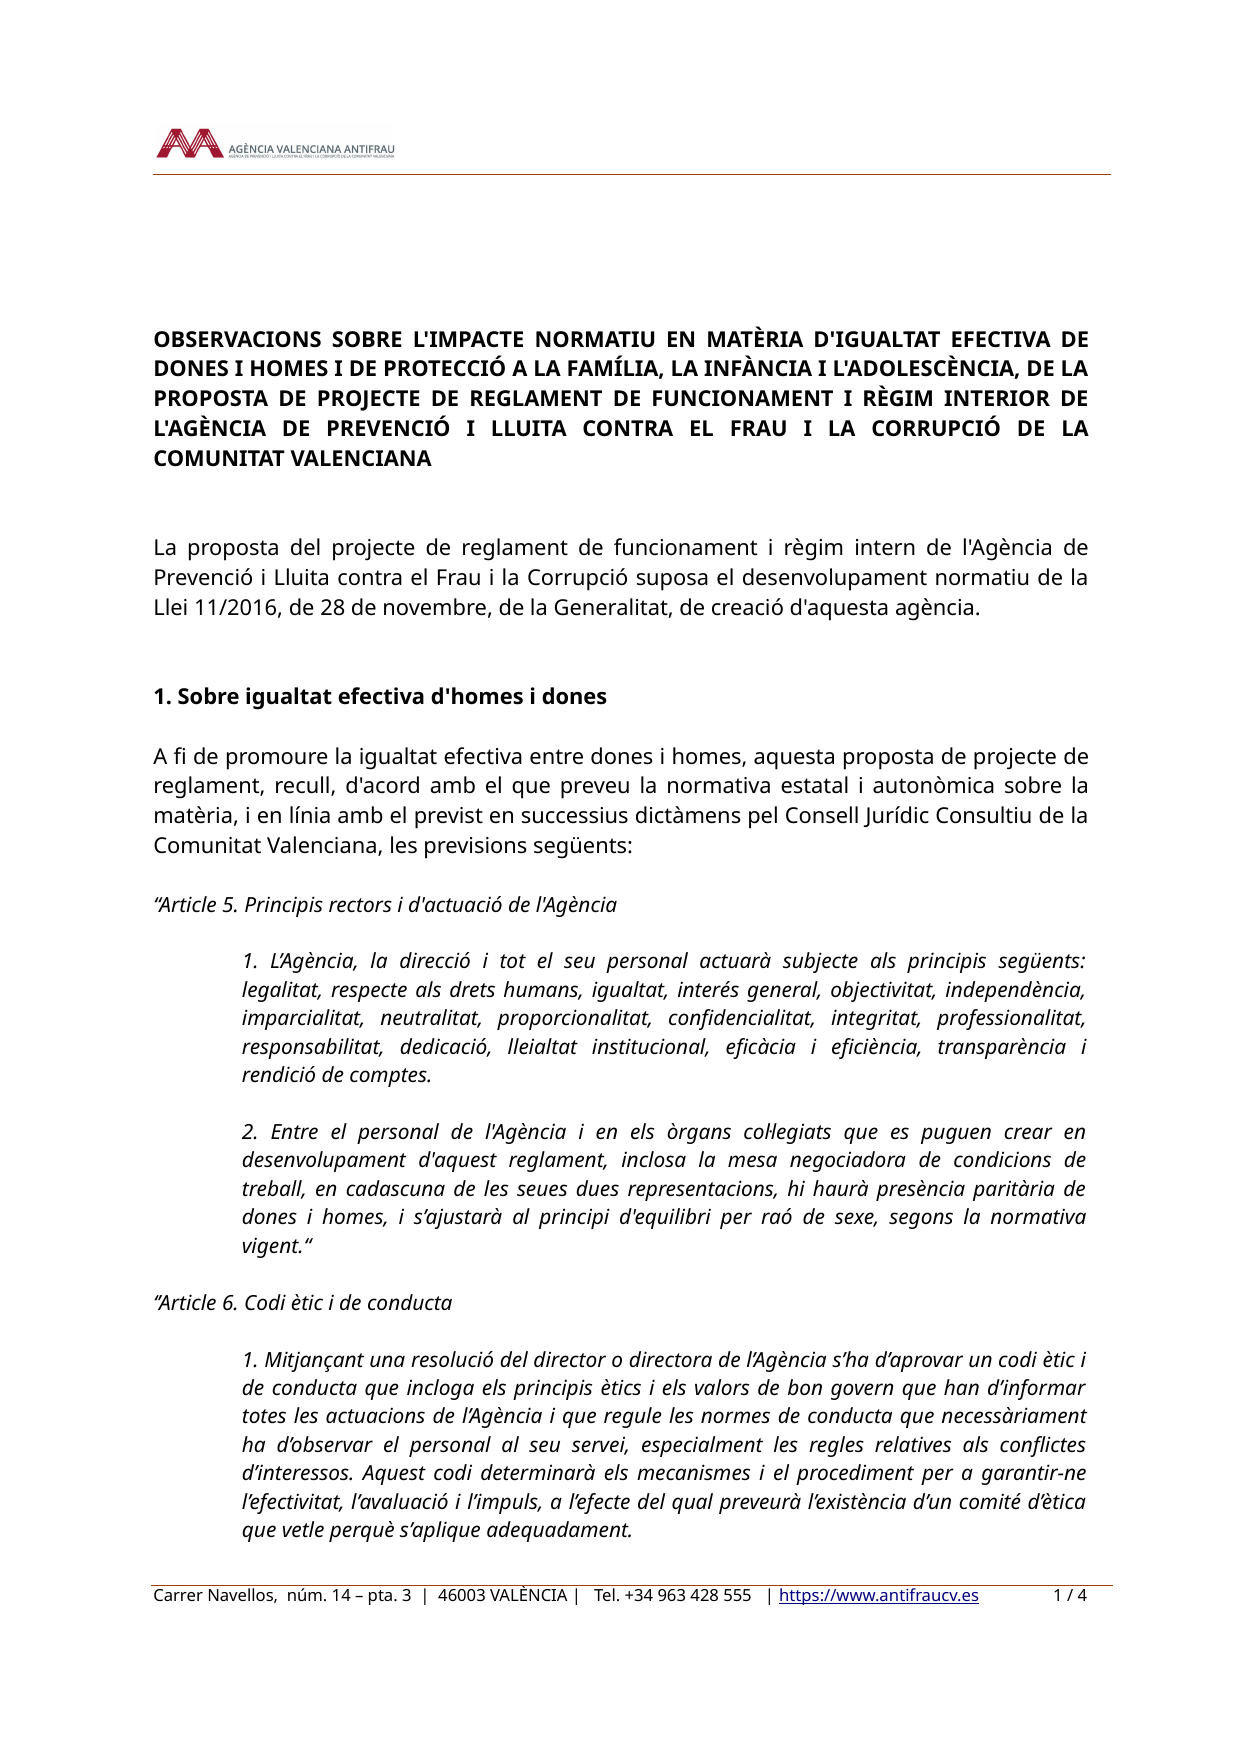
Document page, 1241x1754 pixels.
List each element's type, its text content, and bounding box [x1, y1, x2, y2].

text A fi de promoure la igualtat efectiva entre dones i homes, aquesta proposta de projecte de reglament, recull, d'acord amb el que preveu la normativa estatal i autonòmica sobre la matèria, i en línia amb el previst en successius dictàmens pel Consell Jurídic Consultiu de la Comunitat Valenciana, les previsions següents: [153, 741, 1090, 860]
text 1. Mitjançant una resolució del director o directora de l’Agència s’ha d’aprovar un codi ètic i de conducta que incloga els principis ètics i els valors de bon govern que han d’informar totes les actuacions de l’Agència i que regule les normes de conducta que necessàriament ha d’observar el personal al seu servei, especialment les regles relatives als conflictes d’interessos. Aquest codi determinarà els mecanismes i el procediment per a garantir-ne l’efectivitat, l’avaluació i l’impuls, a l’efecte del qual preveurà l’existència d’un comité d’ètica que vetle perquè s’aplique adequadament. [242, 1345, 1090, 1544]
text “Article 5. Principis rectors i d'actuació de l'Agència [153, 890, 1090, 918]
text OBSERVACIONS SOBRE L'IMPACTE NORMATIU EN MATÈRIA D'IGUALTAT EFECTIVA DE DONES I HOMES I DE PROTECCIÓ A LA FAMÍLIA, LA INFÀNCIA I L'ADOLESCÈNCIA, DE LA PROPOSTA DE PROJECTE DE REGLAMENT DE FUNCIONAMENT I RÈGIM INTERIOR DE L'AGÈNCIA DE PREVENCIÓ I LLUITA CONTRA EL FRAU I LA CORRUPCIÓ DE LA COMUNITAT VALENCIANA [153, 324, 1090, 473]
text ‘’Article 6. Codi ètic i de conducta [153, 1288, 1090, 1316]
text 1. Sobre igualtat efectiva d'homes i dones [153, 681, 1090, 711]
text La proposta del projecte de reglament de funcionament i règim intern de l'Agència de Prevenció i Lluita contra el Frau i la Corrupció suposa el desenvolupament normatiu de la Llei 11/2016, de 28 de novembre, de la Generalitat, de creació d'aquesta agència. [153, 532, 1090, 622]
text 1. L’Agència, la direcció i tot el seu personal actuarà subjecte als principis següents: legalitat, respecte als drets humans, igualtat, interés general, objectivitat, independència, imparcialitat, neutralitat, proporcionalitat, confidencialitat, integritat, professionalitat, responsabilitat, dedicació, lleialtat institucional, eficàcia i eficiència, transparència i rendició de comptes. [242, 947, 1090, 1089]
picture [154, 123, 396, 162]
text 2. Entre el personal de l'Agència i en els òrgans col·legiats que es puguen crear en desenvolupament d'aquest reglament, inclosa la mesa negociadora de condicions de treball, en cadascuna de les seues dues representacions, hi haurà presència paritària de dones i homes, i s’ajustarà al principi d'equilibri per raó de sexe, segons la normativa vigent.“ [242, 1117, 1090, 1259]
